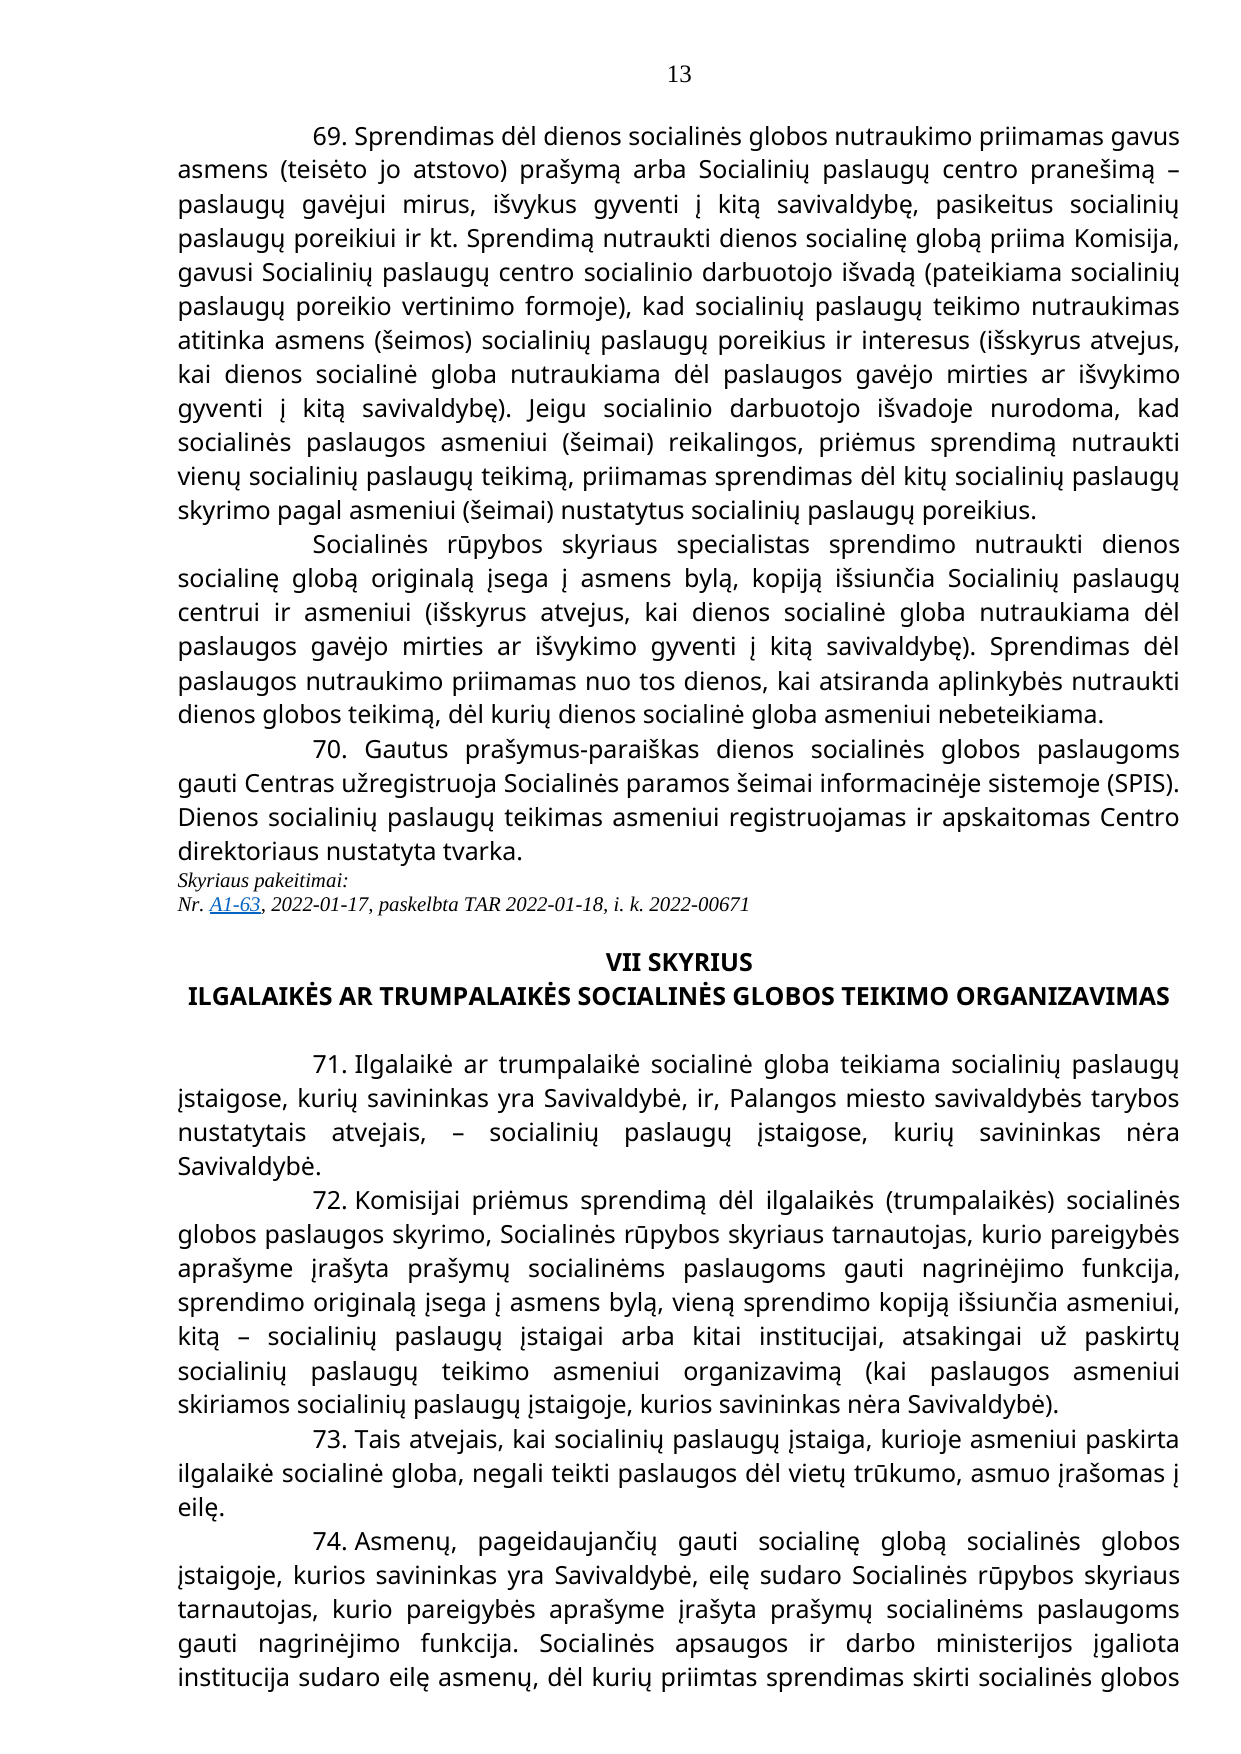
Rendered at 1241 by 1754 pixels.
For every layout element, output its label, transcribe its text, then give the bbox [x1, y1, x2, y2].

text 70. Gautus prašymus-paraiškas dienos socialinės globos paslaugoms gauti Centras užregistruoja Socialinės paramos šeimai informacinėje sistemoje (SPIS). Dienos socialinių paslaugų teikimas asmeniui registruojamas ir apskaitomas Centro direktoriaus nustatyta tvarka. [177, 731, 1181, 867]
text ILGALAIKĖS AR TRUMPALAIKĖS SOCIALINĖS GLOBOS TEIKIMO ORGANIZAVIMAS [177, 978, 1181, 1012]
text 74. Asmenų, pageidaujančių gauti socialinę globą socialinės globos įstaigoje, kurios savininkas yra Savivaldybė, eilę sudaro Socialinės rūpybos skyriaus tarnautojas, kurio pareigybės aprašyme įrašyta prašymų socialinėms paslaugoms gauti nagrinėjimo funkcija. Socialinės apsaugos ir darbo ministerijos įgaliota institucija sudaro eilę asmenų, dėl kurių priimtas sprendimas skirti socialinės globos [177, 1523, 1181, 1694]
text Nr. A1-63, 2022-01-17, paskelbta TAR 2022-01-18, i. k. 2022-00671 [177, 892, 1181, 916]
text 69. Sprendimas dėl dienos socialinės globos nutraukimo priimamas gavus asmens (teisėto jo atstovo) prašymą arba Socialinių paslaugų centro pranešimą – paslaugų gavėjui mirus, išvykus gyventi į kitą savivaldybę, pasikeitus socialinių paslaugų poreikiui ir kt. Sprendimą nutraukti dienos socialinę globą priima Komisija, gavusi Socialinių paslaugų centro socialinio darbuotojo išvadą (pateikiama socialinių paslaugų poreikio vertinimo formoje), kad socialinių paslaugų teikimo nutraukimas atitinka asmens (šeimos) socialinių paslaugų poreikius ir interesus (išskyrus atvejus, kai dienos socialinė globa nutraukiama dėl paslaugos gavėjo mirties ar išvykimo gyventi į kitą savivaldybę). Jeigu socialinio darbuotojo išvadoje nurodoma, kad socialinės paslaugos asmeniui (šeimai) reikalingos, priėmus sprendimą nutraukti vienų socialinių paslaugų teikimą, priimamas sprendimas dėl kitų socialinių paslaugų skyrimo pagal asmeniui (šeimai) nustatytus socialinių paslaugų poreikius. [177, 118, 1181, 527]
text 73. Tais atvejais, kai socialinių paslaugų įstaiga, kurioje asmeniui paskirta ilgalaikė socialinė globa, negali teikti paslaugos dėl vietų trūkumo, asmuo įrašomas į eilę. [177, 1421, 1181, 1523]
text Socialinės rūpybos skyriaus specialistas sprendimo nutraukti dienos socialinę globą originalą įsega į asmens bylą, kopiją išsiunčia Socialinių paslaugų centrui ir asmeniui (išskyrus atvejus, kai dienos socialinė globa nutraukiama dėl paslaugos gavėjo mirties ar išvykimo gyventi į kitą savivaldybę). Sprendimas dėl paslaugos nutraukimo priimamas nuo tos dienos, kai atsiranda aplinkybės nutraukti dienos globos teikimą, dėl kurių dienos socialinė globa asmeniui nebeteikiama. [177, 527, 1181, 731]
text Skyriaus pakeitimai: [177, 867, 1181, 892]
text VII SKYRIUS [177, 944, 1181, 978]
text 72. Komisijai priėmus sprendimą dėl ilgalaikės (trumpalaikės) socialinės globos paslaugos skyrimo, Socialinės rūpybos skyriaus tarnautojas, kurio pareigybės aprašyme įrašyta prašymų socialinėms paslaugoms gauti nagrinėjimo funkcija, sprendimo originalą įsega į asmens bylą, vieną sprendimo kopiją išsiunčia asmeniui, kitą – socialinių paslaugų įstaigai arba kitai institucijai, atsakingai už paskirtų socialinių paslaugų teikimo asmeniui organizavimą (kai paslaugos asmeniui skiriamos socialinių paslaugų įstaigoje, kurios savininkas nėra Savivaldybė). [177, 1183, 1181, 1421]
text 71. Ilgalaikė ar trumpalaikė socialinė globa teikiama socialinių paslaugų įstaigose, kurių savininkas yra Savivaldybė, ir, Palangos miesto savivaldybės tarybos nustatytais atvejais, – socialinių paslaugų įstaigose, kurių savininkas nėra Savivaldybė. [177, 1047, 1181, 1183]
